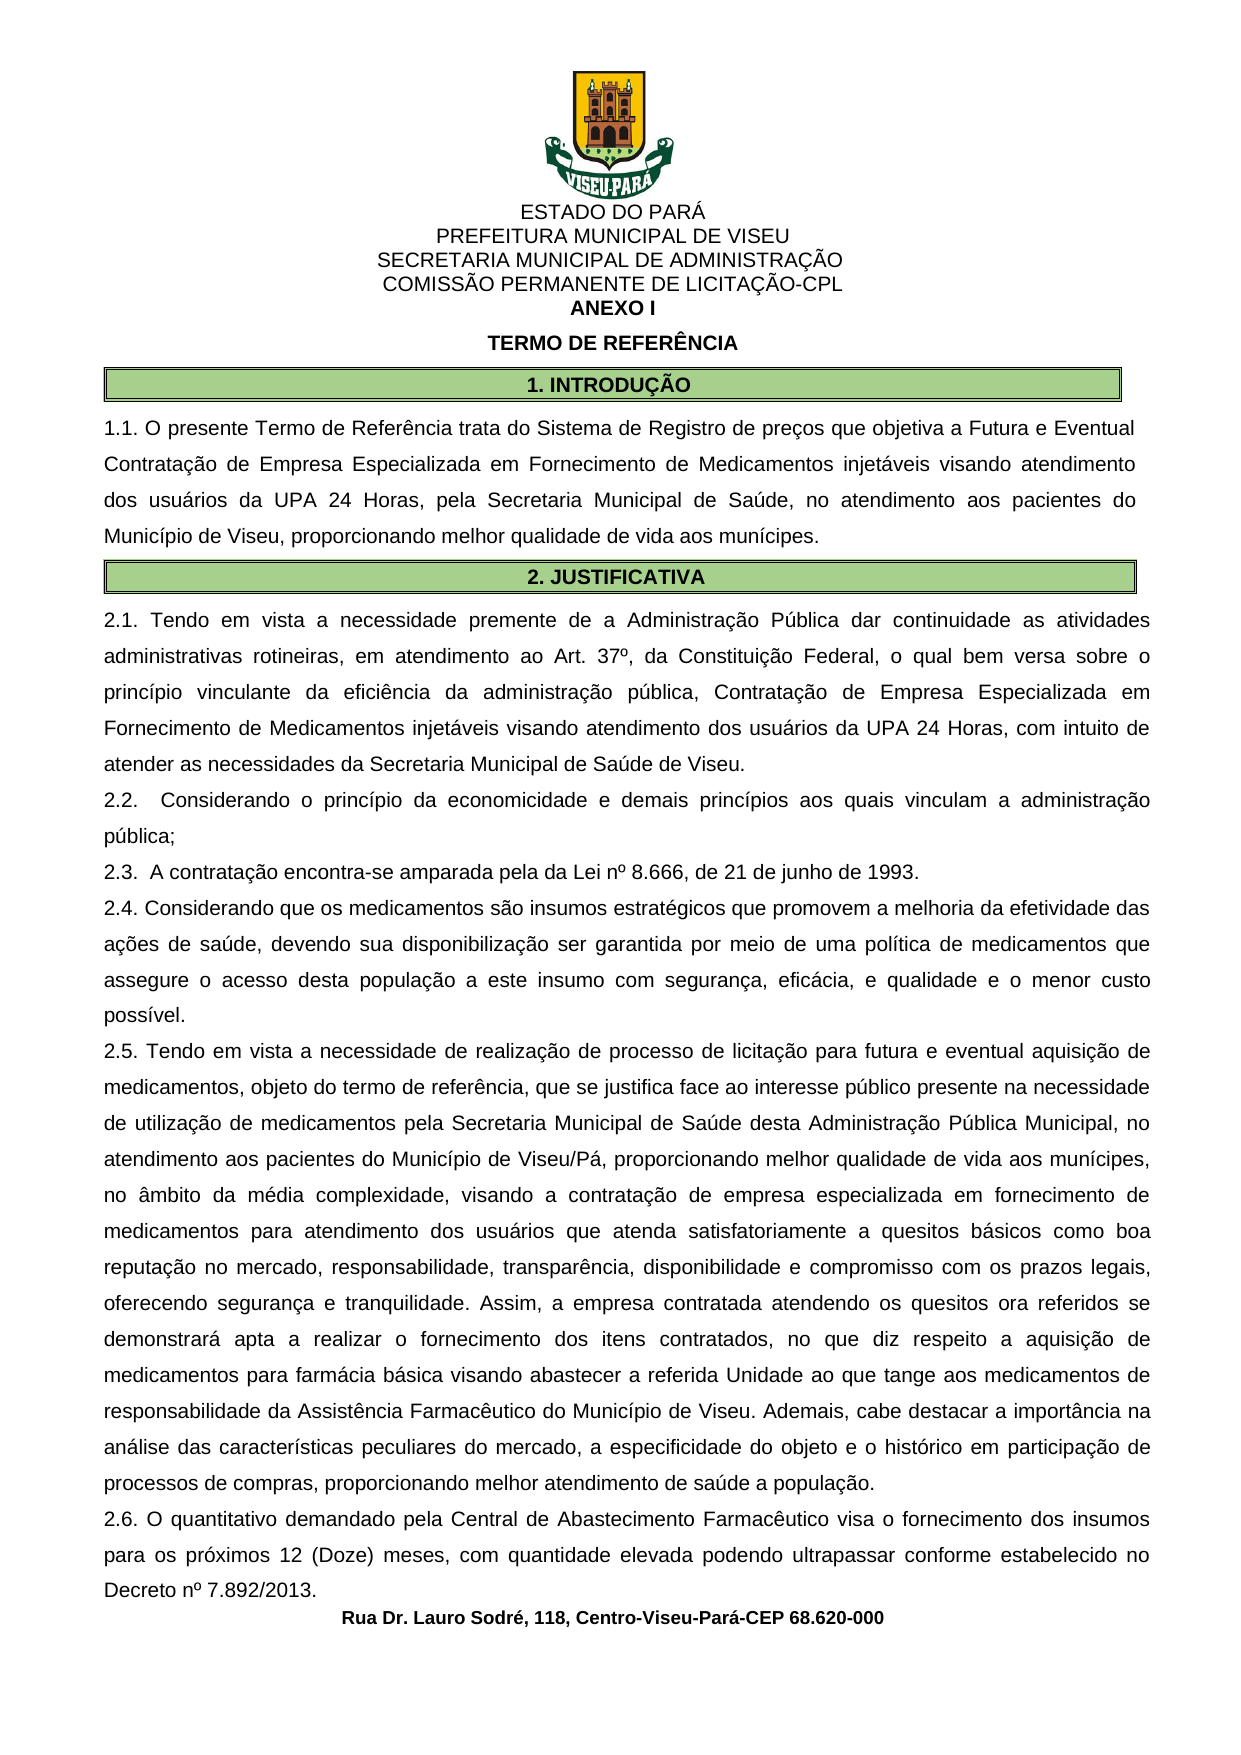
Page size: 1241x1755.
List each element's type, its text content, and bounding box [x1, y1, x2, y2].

text 2.1. Tendo em vista a necessidade premente de a Administração Pública dar continuidade as atividades administrativas rotineiras, em atendimento ao Art. 37º, da Constituição Federal, o qual bem versa sobre o princípio vinculante da eficiência da administração pública, Contratação de Empresa Especializada em Fornecimento de Medicamentos injetáveis visando atendimento dos usuários da UPA 24 Horas, com intuito de atender as necessidades da Secretaria Municipal de Saúde de Viseu. [103, 608, 1152, 776]
text ANEXO I [103, 295, 1122, 319]
text 2. JUSTIFICATIVA [107, 563, 1134, 591]
text 2.4. Considerando que os medicamentos são insumos estratégicos que promovem a melhoria da efetividade das ações de saúde, devendo sua disponibilização ser garantida por meio de uma política de medicamentos que assegure o acesso desta população a este insumo com segurança, eficácia, e qualidade e o menor custo possível. [103, 896, 1152, 1027]
text 1.1. O presente Termo de Referência trata do Sistema de Registro de preços que objetiva a Futura e Eventual Contratação de Empresa Especializada em Fornecimento de Medicamentos injetáveis visando atendimento dos usuários da UPA 24 Horas, pela Secretaria Municipal de Saúde, no atendimento aos pacientes do Município de Viseu, proporcionando melhor qualidade de vida aos munícipes. [103, 416, 1137, 547]
text 2.2. Considerando o princípio da economicidade e demais princípios aos quais vinculam a administração pública; [103, 788, 1152, 848]
text TERMO DE REFERÊNCIA [103, 331, 1122, 355]
text 1. INTRODUÇÃO [107, 370, 1119, 398]
text 2.5. Tendo em vista a necessidade de realização de processo de licitação para futura e eventual aquisição de medicamentos, objeto do termo de referência, que se justifica face ao interesse público presente na necessidade de utilização de medicamentos pela Secretaria Municipal de Saúde desta Administração Pública Municipal, no atendimento aos pacientes do Município de Viseu/Pá, proporcionando melhor qualidade de vida aos munícipes, no âmbito da média complexidade, visando a contratação de empresa especializada em fornecimento de medicamentos para atendimento dos usuários que atenda satisfatoriamente a quesitos básicos como boa reputação no mercado, responsabilidade, transparência, disponibilidade e compromisso com os prazos legais, oferecendo segurança e tranquilidade. Assim, a empresa contratada atendendo os quesitos ora referidos se demonstrará apta a realizar o fornecimento dos itens contratados, no que diz respeito a aquisição de medicamentos para farmácia básica visando abastecer a referida Unidade ao que tange aos medicamentos de responsabilidade da Assistência Farmacêutico do Município de Viseu. Ademais, cabe destacar a importância na análise das características peculiares do mercado, a especificidade do objeto e o histórico em participação de processos de compras, proporcionando melhor atendimento de saúde a população. [103, 1039, 1152, 1494]
text 2.3. A contratação encontra-se amparada pela da Lei nº 8.666, de 21 de junho de 1993. [103, 859, 1152, 883]
text 2.6. O quantitativo demandado pela Central de Abastecimento Farmacêutico visa o fornecimento dos insumos para os próximos 12 (Doze) meses, com quantidade elevada podendo ultrapassar conforme estabelecido no Decreto nº 7.892/2013. [103, 1506, 1152, 1602]
